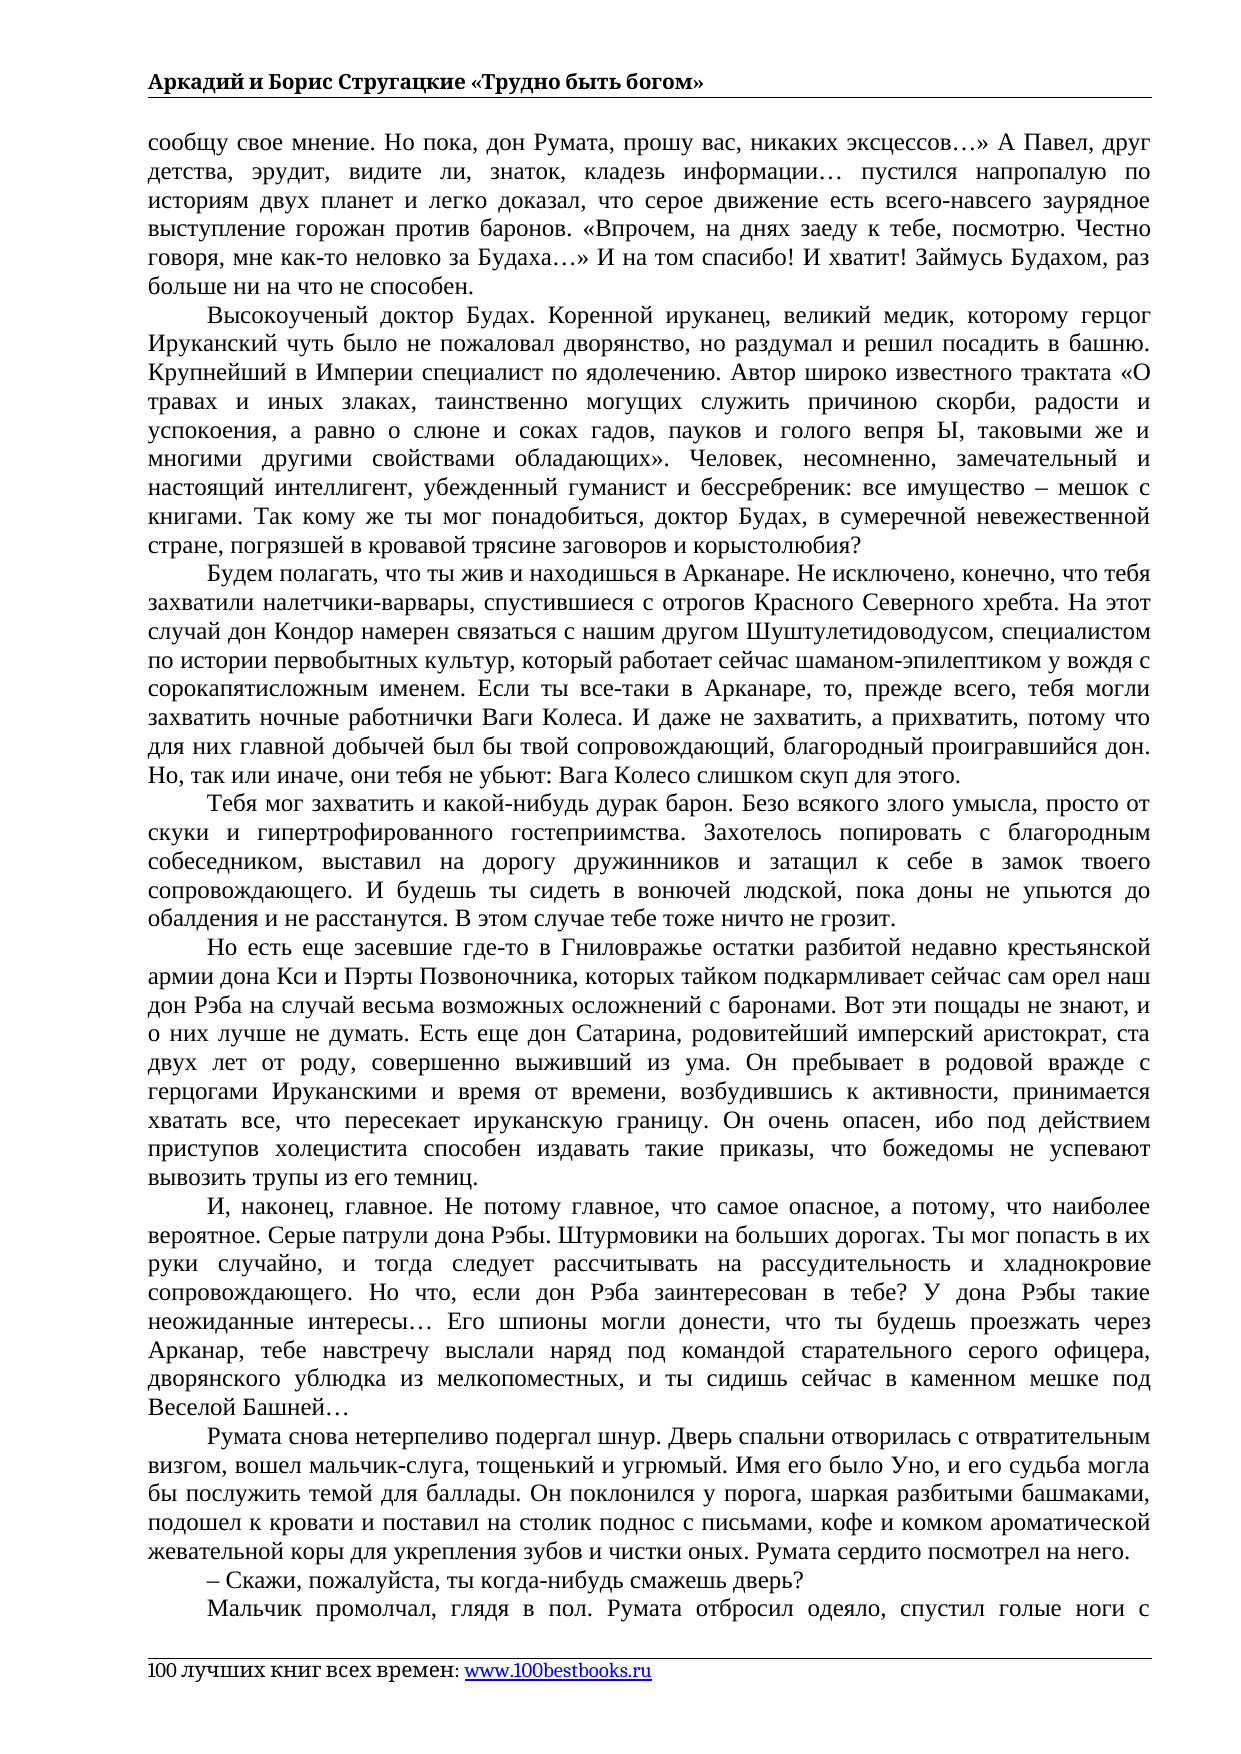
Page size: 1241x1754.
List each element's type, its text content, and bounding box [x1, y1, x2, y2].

text Высокоученый доктор Будах. Коренной ируканец, великий медик, которому герцог Ируканский чуть было не пожаловал дворянство, но раздумал и решил посадить в башню. Крупнейший в Империи специалист по ядолечению. Автор широко известного трактата «О травах и иных злаках, таинственно могущих служить причиною скорби, радости и успокоения, а равно о слюне и соках гадов, пауков и голого вепря Ы, таковыми же и многими другими свойствами обладающих». Человек, несомненно, замечательный и настоящий интеллигент, убежденный гуманист и бессребреник: все имущество – мешок с книгами. Так кому же ты мог понадобиться, доктор Будах, в сумеречной невежественной стране, погрязшей в кровавой трясине заговоров и корыстолюбия? [148, 300, 1152, 558]
text Тебя мог захватить и какой-нибудь дурак барон. Безо всякого злого умысла, просто от скуки и гипертрофированного гостеприимства. Захотелось попировать с благородным собеседником, выставил на дорогу дружинников и затащил к себе в замок твоего сопровождающего. И будешь ты сидеть в вонючей людской, пока доны не упьются до обалдения и не расстанутся. В этом случае тебе тоже ничто не грозит. [148, 788, 1152, 932]
text – Скажи, пожалуйста, ты когда-нибудь смажешь дверь? [148, 1565, 1152, 1593]
text Будем полагать, что ты жив и находишься в Арканаре. Не исключено, конечно, что тебя захватили налетчики-варвары, спустившиеся с отрогов Красного Северного хребта. На этот случай дон Кондор намерен связаться с нашим другом Шуштулетидоводусом, специалистом по истории первобытных культур, который работает сейчас шаманом-эпилептиком у вождя с сорокапятисложным именем. Если ты все-таки в Арканаре, то, прежде всего, тебя могли захватить ночные работнички Ваги Колеса. И даже не захватить, а прихватить, потому что для них главной добычей был бы твой сопровождающий, благородный проигравшийся дон. Но, так или иначе, они тебя не убьют: Вага Колесо слишком скуп для этого. [148, 558, 1152, 788]
text сообщу свое мнение. Но пока, дон Румата, прошу вас, никаких эксцессов…» А Павел, друг детства, эрудит, видите ли, знаток, кладезь информации… пустился напропалую по историям двух планет и легко доказал, что серое движение есть всего-навсего заурядное выступление горожан против баронов. «Впрочем, на днях заеду к тебе, посмотрю. Честно говоря, мне как-то неловко за Будаха…» И на том спасибо! И хватит! Займусь Будахом, раз больше ни на что не способен. [148, 127, 1152, 300]
text Румата снова нетерпеливо подергал шнур. Дверь спальни отворилась с отвратительным визгом, вошел мальчик-слуга, тощенький и угрюмый. Имя его было Уно, и его судьба могла бы послужить темой для баллады. Он поклонился у порога, шаркая разбитыми башмаками, подошел к кровати и поставил на столик поднос с письмами, кофе и комком ароматической жевательной коры для укрепления зубов и чистки оных. Румата сердито посмотрел на него. [148, 1421, 1152, 1565]
text Мальчик промолчал, глядя в пол. Румата отбросил одеяло, спустил голые ноги с [148, 1593, 1152, 1622]
text Но есть еще засевшие где-то в Гниловражье остатки разбитой недавно крестьянской армии дона Кси и Пэрты Позвоночника, которых тайком подкармливает сейчас сам орел наш дон Рэба на случай весьма возможных осложнений с баронами. Вот эти пощады не знают, и о них лучше не думать. Есть еще дон Сатарина, родовитейший имперский аристократ, ста двух лет от роду, совершенно выживший из ума. Он пребывает в родовой вражде с герцогами Ируканскими и время от времени, возбудившись к активности, принимается хватать все, что пересекает ируканскую границу. Он очень опасен, ибо под действием приступов холецистита способен издавать такие приказы, что божедомы не успевают вывозить трупы из его темниц. [148, 932, 1152, 1191]
text И, наконец, главное. Не потому главное, что самое опасное, а потому, что наиболее вероятное. Серые патрули дона Рэбы. Штурмовики на больших дорогах. Ты мог попасть в их руки случайно, и тогда следует рассчитывать на рассудительность и хладнокровие сопровождающего. Но что, если дон Рэба заинтересован в тебе? У дона Рэбы такие неожиданные интересы… Его шпионы могли донести, что ты будешь проезжать через Арканар, тебе навстречу выслали наряд под командой старательного серого офицера, дворянского ублюдка из мелкопоместных, и ты сидишь сейчас в каменном мешке под Веселой Башней… [148, 1191, 1152, 1421]
